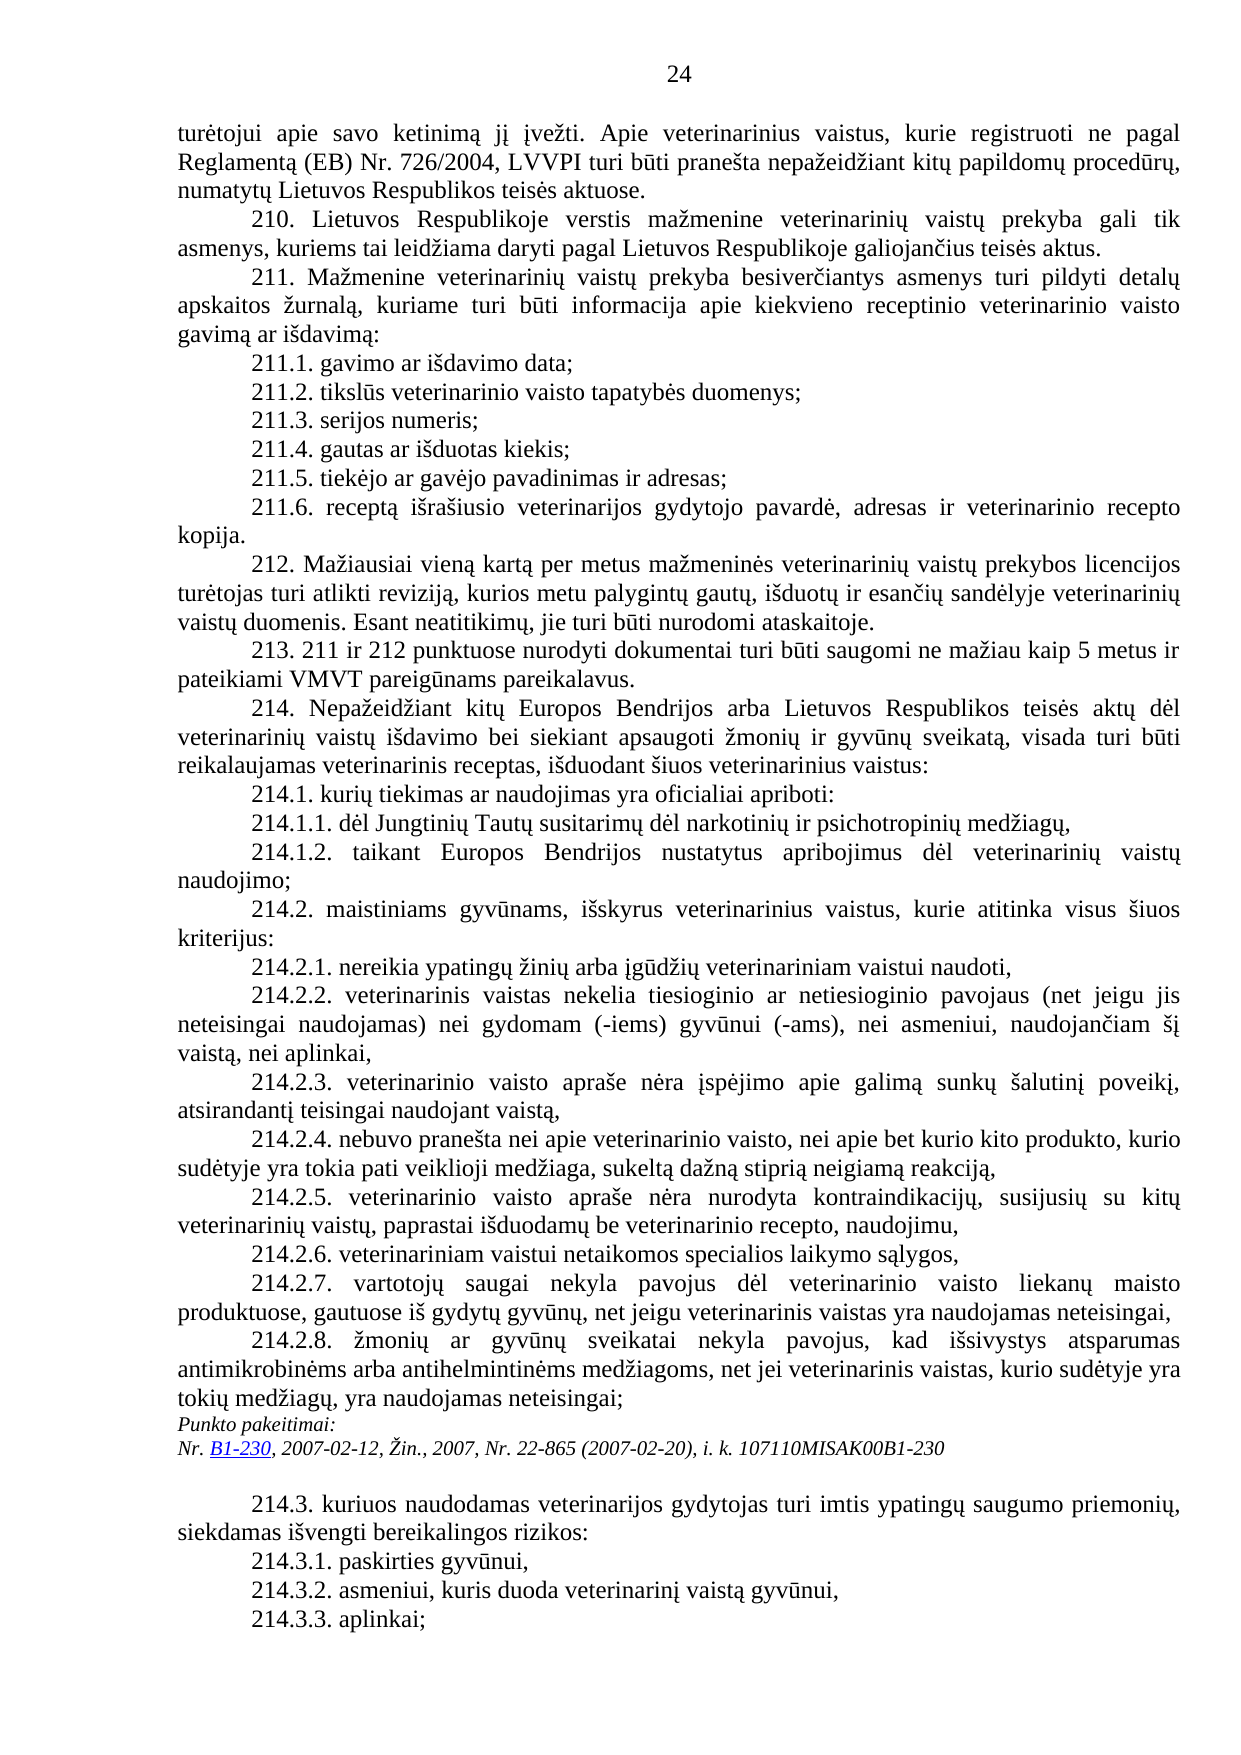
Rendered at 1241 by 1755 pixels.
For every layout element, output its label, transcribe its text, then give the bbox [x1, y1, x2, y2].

text 210. Lietuvos Respublikoje verstis mažmenine veterinarinių vaistų prekyba gali tik asmenys, kuriems tai leidžiama daryti pagal Lietuvos Respublikoje galiojančius teisės aktus. [177, 204, 1181, 262]
text 214. Nepažeidžiant kitų Europos Bendrijos arba Lietuvos Respublikos teisės aktų dėl veterinarinių vaistų išdavimo bei siekiant apsaugoti žmonių ir gyvūnų sveikatą, visada turi būti reikalaujamas veterinarinis receptas, išduodant šiuos veterinarinius vaistus: [177, 693, 1181, 779]
text Nr. B1-230, 2007-02-12, Žin., 2007, Nr. 22-865 (2007-02-20), i. k. 107110MISAK00B1-230 [177, 1436, 1181, 1460]
text 213. 211 ir 212 punktuose nurodyti dokumentai turi būti saugomi ne mažiau kaip 5 metus ir pateikiami VMVT pareigūnams pareikalavus. [177, 636, 1181, 693]
text 214.3.2. asmeniui, kuris duoda veterinarinį vaistą gyvūnui, [177, 1575, 1181, 1604]
text 214.3.3. aplinkai; [177, 1604, 1181, 1632]
text 214.2.8. žmonių ar gyvūnų sveikatai nekyla pavojus, kad išsivystys atsparumas antimikrobinėms arba antihelmintinėms medžiagoms, net jei veterinarinis vaistas, kurio sudėtyje yra tokių medžiagų, yra naudojamas neteisingai; [177, 1326, 1181, 1412]
text 214.2.5. veterinarinio vaisto apraše nėra nurodyta kontraindikacijų, susijusių su kitų veterinarinių vaistų, paprastai išduodamų be veterinarinio recepto, naudojimu, [177, 1182, 1181, 1239]
text 214.2.4. nebuvo pranešta nei apie veterinarinio vaisto, nei apie bet kurio kito produkto, kurio sudėtyje yra tokia pati veiklioji medžiaga, sukeltą dažną stiprią neigiamą reakciją, [177, 1124, 1181, 1182]
text 214.2.2. veterinarinis vaistas nekelia tiesioginio ar netiesioginio pavojaus (net jeigu jis neteisingai naudojamas) nei gydomam (-iems) gyvūnui (-ams), nei asmeniui, naudojančiam šį vaistą, nei aplinkai, [177, 981, 1181, 1067]
text Punkto pakeitimai: [177, 1412, 1181, 1436]
text 212. Mažiausiai vieną kartą per metus mažmeninės veterinarinių vaistų prekybos licencijos turėtojas turi atlikti reviziją, kurios metu palygintų gautų, išduotų ir esančių sandėlyje veterinarinių vaistų duomenis. Esant neatitikimų, jie turi būti nurodomi ataskaitoje. [177, 549, 1181, 636]
text 214.3. kuriuos naudodamas veterinarijos gydytojas turi imtis ypatingų saugumo priemonių, siekdamas išvengti bereikalingos rizikos: [177, 1489, 1181, 1546]
text 214.1.2. taikant Europos Bendrijos nustatytus apribojimus dėl veterinarinių vaistų naudojimo; [177, 837, 1181, 894]
text 214.3.1. paskirties gyvūnui, [177, 1546, 1181, 1575]
text 211.5. tiekėjo ar gavėjo pavadinimas ir adresas; [177, 463, 1181, 492]
text 211.1. gavimo ar išdavimo data; [177, 348, 1181, 377]
text 214.2.1. nereikia ypatingų žinių arba įgūdžių veterinariniam vaistui naudoti, [177, 952, 1181, 981]
text 214.2. maistiniams gyvūnams, išskyrus veterinarinius vaistus, kurie atitinka visus šiuos kriterijus: [177, 894, 1181, 952]
text 214.1.1. dėl Jungtinių Tautų susitarimų dėl narkotinių ir psichotropinių medžiagų, [177, 808, 1181, 837]
text 214.2.3. veterinarinio vaisto apraše nėra įspėjimo apie galimą sunkų šalutinį poveikį, atsirandantį teisingai naudojant vaistą, [177, 1067, 1181, 1124]
text 211.6. receptą išrašiusio veterinarijos gydytojo pavardė, adresas ir veterinarinio recepto kopija. [177, 492, 1181, 549]
text 211. Mažmenine veterinarinių vaistų prekyba besiverčiantys asmenys turi pildyti detalų apskaitos žurnalą, kuriame turi būti informacija apie kiekvieno receptinio veterinarinio vaisto gavimą ar išdavimą: [177, 262, 1181, 348]
text 214.2.7. vartotojų saugai nekyla pavojus dėl veterinarinio vaisto liekanų maisto produktuose, gautuose iš gydytų gyvūnų, net jeigu veterinarinis vaistas yra naudojamas neteisingai, [177, 1268, 1181, 1326]
text 214.1. kurių tiekimas ar naudojimas yra oficialiai apriboti: [177, 779, 1181, 808]
text 211.3. serijos numeris; [177, 406, 1181, 434]
text 214.2.6. veterinariniam vaistui netaikomos specialios laikymo sąlygos, [177, 1239, 1181, 1268]
text 211.4. gautas ar išduotas kiekis; [177, 434, 1181, 463]
text turėtojui apie savo ketinimą jį įvežti. Apie veterinarinius vaistus, kurie registruoti ne pagal Reglamentą (EB) Nr. 726/2004, LVVPI turi būti pranešta nepažeidžiant kitų papildomų procedūrų, numatytų Lietuvos Respublikos teisės aktuose. [177, 118, 1181, 204]
text 211.2. tikslūs veterinarinio vaisto tapatybės duomenys; [177, 377, 1181, 406]
